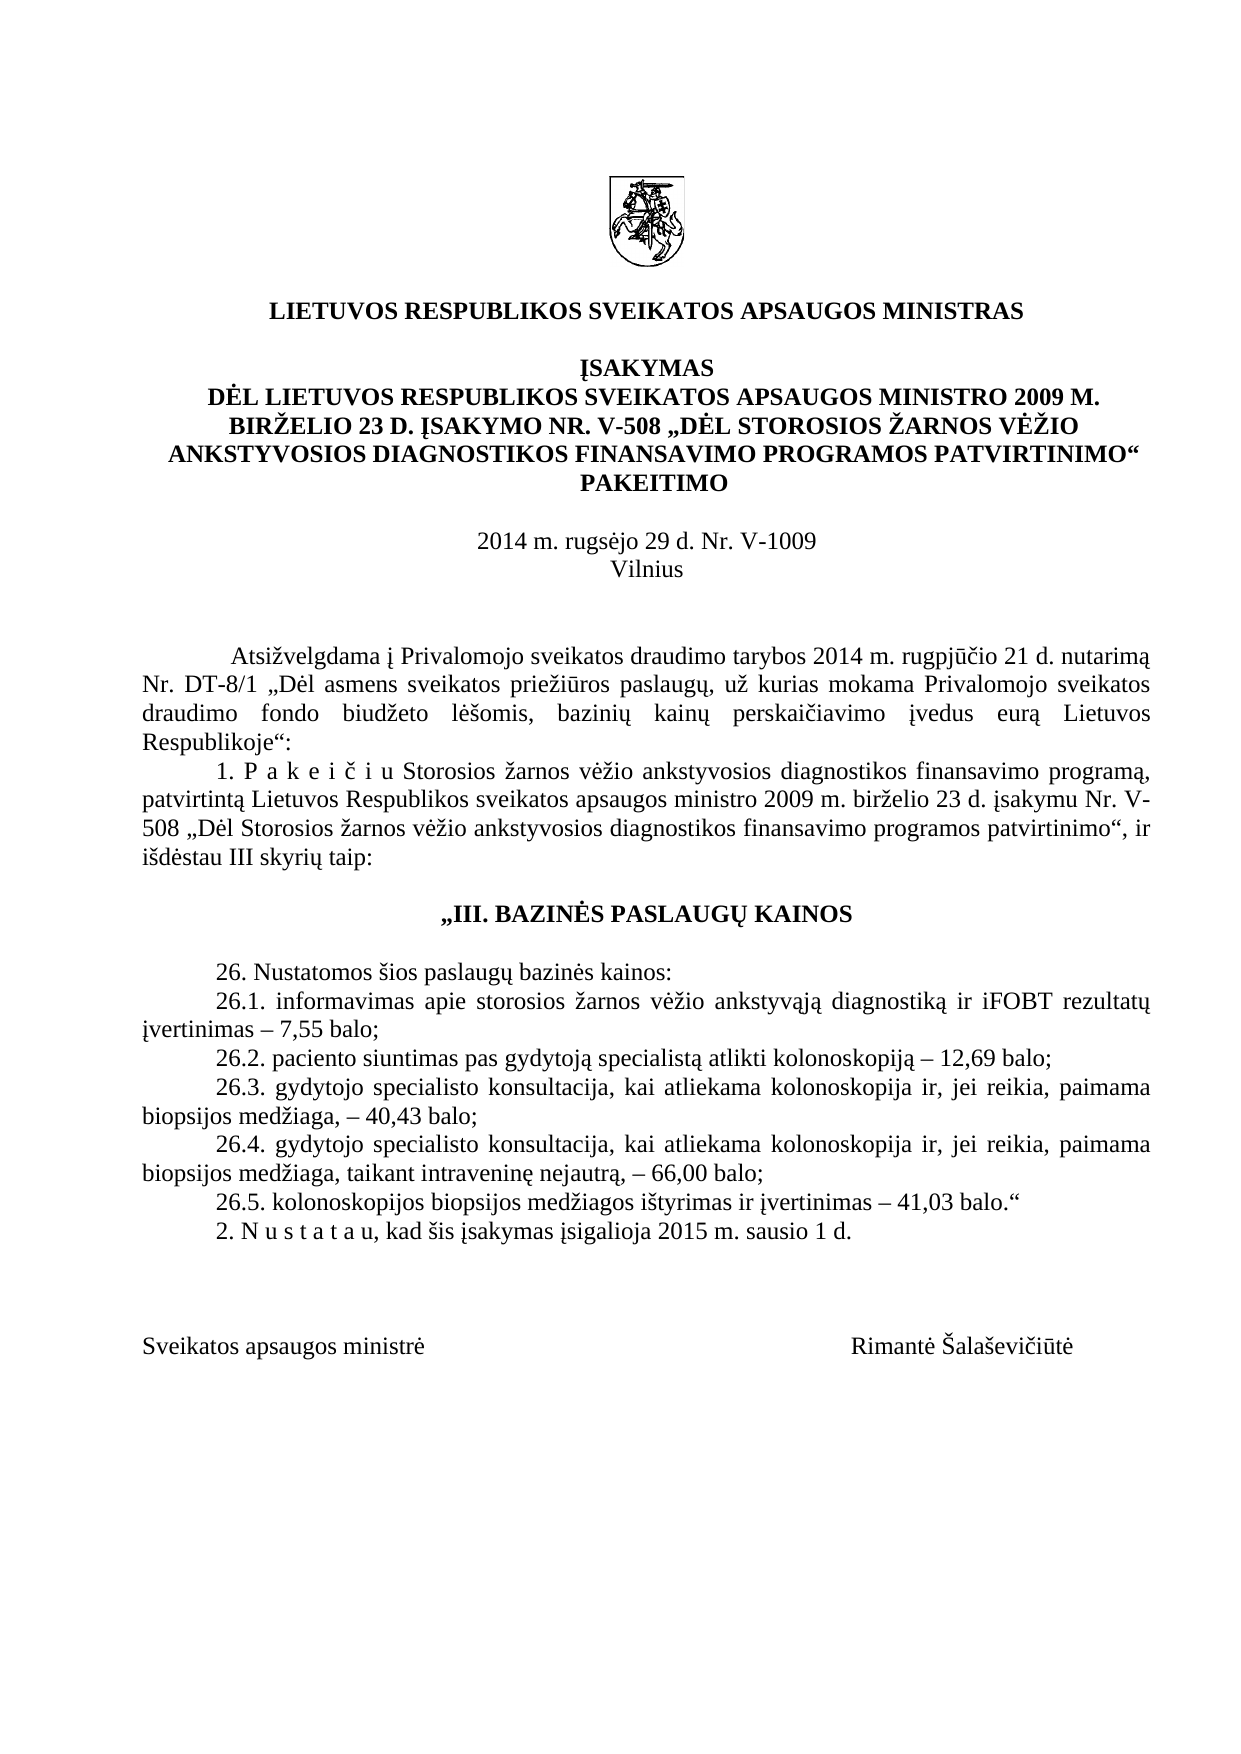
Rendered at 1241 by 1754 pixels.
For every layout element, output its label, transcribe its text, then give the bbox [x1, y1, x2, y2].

text 26.2. paciento siuntimas pas gydytoją specialistą atlikti kolonoskopiją – 12,69 balo; [142, 1043, 1152, 1072]
text 26.5. kolonoskopijos biopsijos medžiagos ištyrimas ir įvertinimas – 41,03 balo.“ [142, 1187, 1152, 1216]
text 26. Nustatomos šios paslaugų bazinės kainos: [142, 957, 1152, 986]
text 26.1. informavimas apie storosios žarnos vėžio ankstyvąją diagnostiką ir iFOBT rezultatų įvertinimas – 7,55 balo; [142, 986, 1152, 1043]
text 26.4. gydytojo specialisto konsultacija, kai atliekama kolonoskopija ir, jei reikia, paimama biopsijos medžiaga, taikant intraveninę nejautrą, – 66,00 balo; [142, 1129, 1152, 1187]
text ĮSAKYMAS [142, 353, 1152, 382]
text „III. BAZINĖS PASLAUGŲ KAINOS [142, 899, 1152, 928]
text Vilnius [142, 554, 1152, 583]
text Sveikatos apsaugos ministrė Rimantė Šalaševičiūtė [142, 1331, 1152, 1359]
text 1. P a k e i č i u Storosios žarnos vėžio ankstyvosios diagnostikos finansavimo programą, patvirtintą Lietuvos Respublikos sveikatos apsaugos ministro 2009 m. birželio 23 d. įsakymu Nr. V-508 „Dėl Storosios žarnos vėžio ankstyvosios diagnostikos finansavimo programos patvirtinimo“, ir išdėstau III skyrių taip: [142, 756, 1152, 871]
text 26.3. gydytojo specialisto konsultacija, kai atliekama kolonoskopija ir, jei reikia, paimama biopsijos medžiaga, – 40,43 balo; [142, 1072, 1152, 1129]
text 2014 m. rugsėjo 29 d. Nr. V-1009 [142, 526, 1152, 554]
text LIETUVOS RESPUBLIKOS SVEIKATOS APSAUGOS MINISTRAS [142, 296, 1152, 324]
text DĖL LIETUVOS RESPUBLIKOS SVEIKATOS APSAUGOS MINISTRO 2009 M. BIRŽELIO 23 D. ĮSAKYMO NR. V-508 „DĖL STOROSIOS ŽARNOS VĖŽIO ANKSTYVOSIOS DIAGNOSTIKOS FINANSAVIMO PROGRAMOS PATVIRTINIMO“ PAKEITIMO [157, 382, 1152, 497]
text Atsižvelgdama į Privalomojo sveikatos draudimo tarybos 2014 m. rugpjūčio 21 d. nutarimą Nr. DT-8/1 „Dėl asmens sveikatos priežiūros paslaugų, už kurias mokama Privalomojo sveikatos draudimo fondo biudžeto lėšomis, bazinių kainų perskaičiavimo įvedus eurą Lietuvos Respublikoje“: [142, 641, 1152, 756]
text 2. N u s t a t a u, kad šis įsakymas įsigalioja 2015 m. sausio 1 d. [142, 1216, 1152, 1244]
